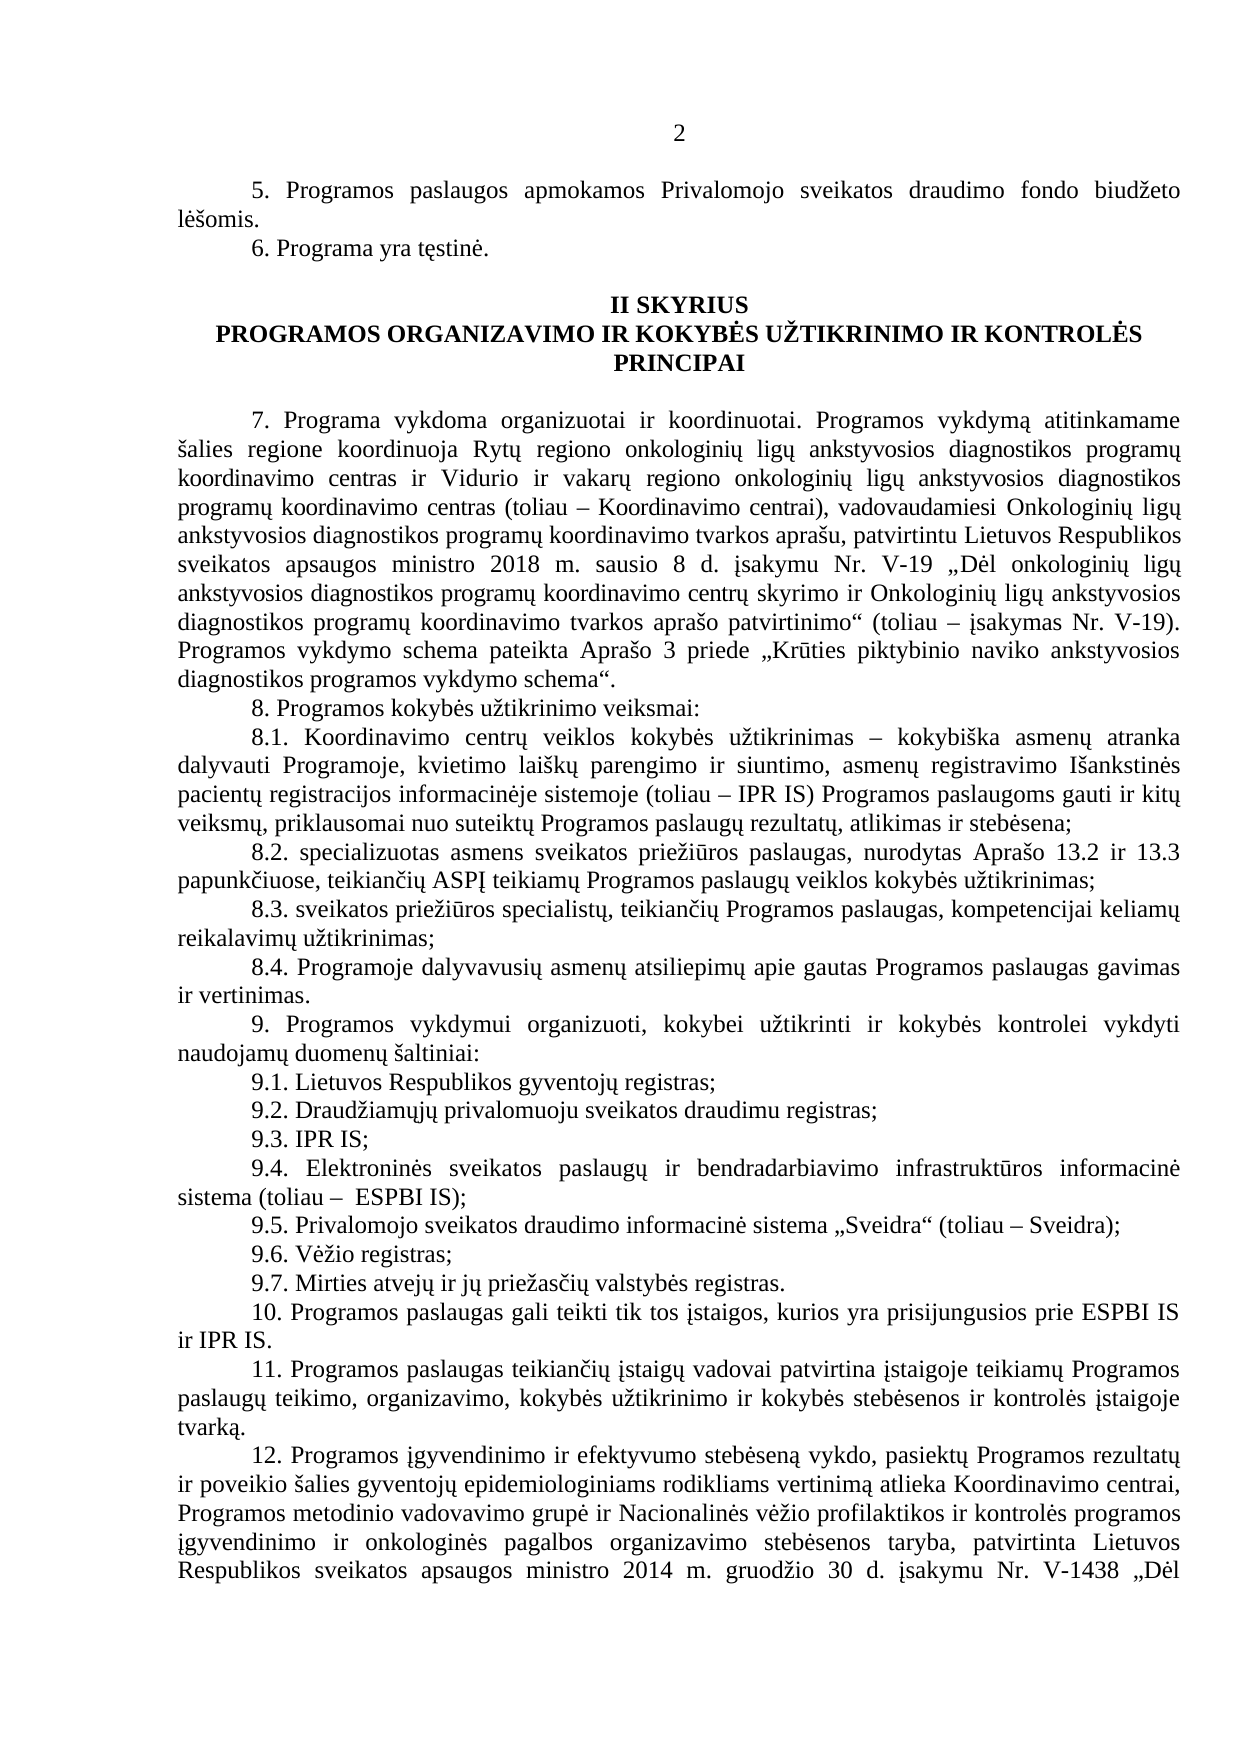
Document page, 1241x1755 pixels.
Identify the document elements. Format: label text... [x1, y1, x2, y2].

text 9. Programos vykdymui organizuoti, kokybei užtikrinti ir kokybės kontrolei vykdyti naudojamų duomenų šaltiniai: [177, 1009, 1181, 1067]
text 8.1. Koordinavimo centrų veiklos kokybės užtikrinimas – kokybiška asmenų atranka dalyvauti Programoje, kvietimo laiškų parengimo ir siuntimo, asmenų registravimo Išankstinės pacientų registracijos informacinėje sistemoje (toliau – IPR IS) Programos paslaugoms gauti ir kitų veiksmų, priklausomai nuo suteiktų Programos paslaugų rezultatų, atlikimas ir stebėsena; [177, 722, 1181, 837]
text 9.3. IPR IS; [177, 1124, 1181, 1153]
text 9.2. Draudžiamųjų privalomuoju sveikatos draudimu registras; [177, 1096, 1181, 1124]
text 8. Programos kokybės užtikrinimo veiksmai: [177, 693, 1181, 722]
text 9.1. Lietuvos Respublikos gyventojų registras; [177, 1067, 1181, 1096]
text 5. Programos paslaugos apmokamos Privalomojo sveikatos draudimo fondo biudžeto lėšomis. [177, 176, 1181, 233]
text 11. Programos paslaugas teikiančių įstaigų vadovai patvirtina įstaigoje teikiamų Programos paslaugų teikimo, organizavimo, kokybės užtikrinimo ir kokybės stebėsenos ir kontrolės įstaigoje tvarką. [177, 1354, 1181, 1441]
text 8.2. specializuotas asmens sveikatos priežiūros paslaugas, nurodytas Aprašo 13.2 ir 13.3 papunkčiuose, teikiančių ASPĮ teikiamų Programos paslaugų veiklos kokybės užtikrinimas; [177, 837, 1181, 894]
text 9.7. Mirties atvejų ir jų priežasčių valstybės registras. [177, 1268, 1181, 1297]
text 9.6. Vėžio registras; [177, 1239, 1181, 1268]
text 12. Programos įgyvendinimo ir efektyvumo stebėseną vykdo, pasiektų Programos rezultatų ir poveikio šalies gyventojų epidemiologiniams rodikliams vertinimą atlieka Koordinavimo centrai, Programos metodinio vadovavimo grupė ir Nacionalinės vėžio profilaktikos ir kontrolės programos įgyvendinimo ir onkologinės pagalbos organizavimo stebėsenos taryba, patvirtinta Lietuvos Respublikos sveikatos apsaugos ministro 2014 m. gruodžio 30 d. įsakymu Nr. V-1438 „Dėl [177, 1441, 1181, 1584]
text 9.4. Elektroninės sveikatos paslaugų ir bendradarbiavimo infrastruktūros informacinė sistema (toliau – ESPBI IS); [177, 1153, 1181, 1211]
text 9.5. Privalomojo sveikatos draudimo informacinė sistema „Sveidra“ (toliau – Sveidra); [177, 1211, 1181, 1239]
text 10. Programos paslaugas gali teikti tik tos įstaigos, kurios yra prisijungusios prie ESPBI IS ir IPR IS. [177, 1297, 1181, 1354]
text 8.4. Programoje dalyvavusių asmenų atsiliepimų apie gautas Programos paslaugas gavimas ir vertinimas. [177, 952, 1181, 1009]
text 7. Programa vykdoma organizuotai ir koordinuotai. Programos vykdymą atitinkamame šalies regione koordinuoja Rytų regiono onkologinių ligų ankstyvosios diagnostikos programų koordinavimo centras ir Vidurio ir vakarų regiono onkologinių ligų ankstyvosios diagnostikos programų koordinavimo centras (toliau – Koordinavimo centrai), vadovaudamiesi Onkologinių ligų ankstyvosios diagnostikos programų koordinavimo tvarkos aprašu, patvirtintu Lietuvos Respublikos sveikatos apsaugos ministro 2018 m. sausio 8 d. įsakymu Nr. V-19 „Dėl onkologinių ligų ankstyvosios diagnostikos programų koordinavimo centrų skyrimo ir Onkologinių ligų ankstyvosios diagnostikos programų koordinavimo tvarkos aprašo patvirtinimo“ (toliau – įsakymas Nr. V-19). Programos vykdymo schema pateikta Aprašo 3 priede „Krūties piktybinio naviko ankstyvosios diagnostikos programos vykdymo schema“. [177, 406, 1181, 693]
text PROGRAMOS ORGANIZAVIMO IR KOKYBĖS UŽTIKRINIMO IR KONTROLĖS PRINCIPAI [177, 319, 1181, 377]
text II SKYRIUS [177, 291, 1181, 319]
text 8.3. sveikatos priežiūros specialistų, teikiančių Programos paslaugas, kompetencijai keliamų reikalavimų užtikrinimas; [177, 894, 1181, 952]
text 6. Programa yra tęstinė. [177, 233, 1181, 262]
